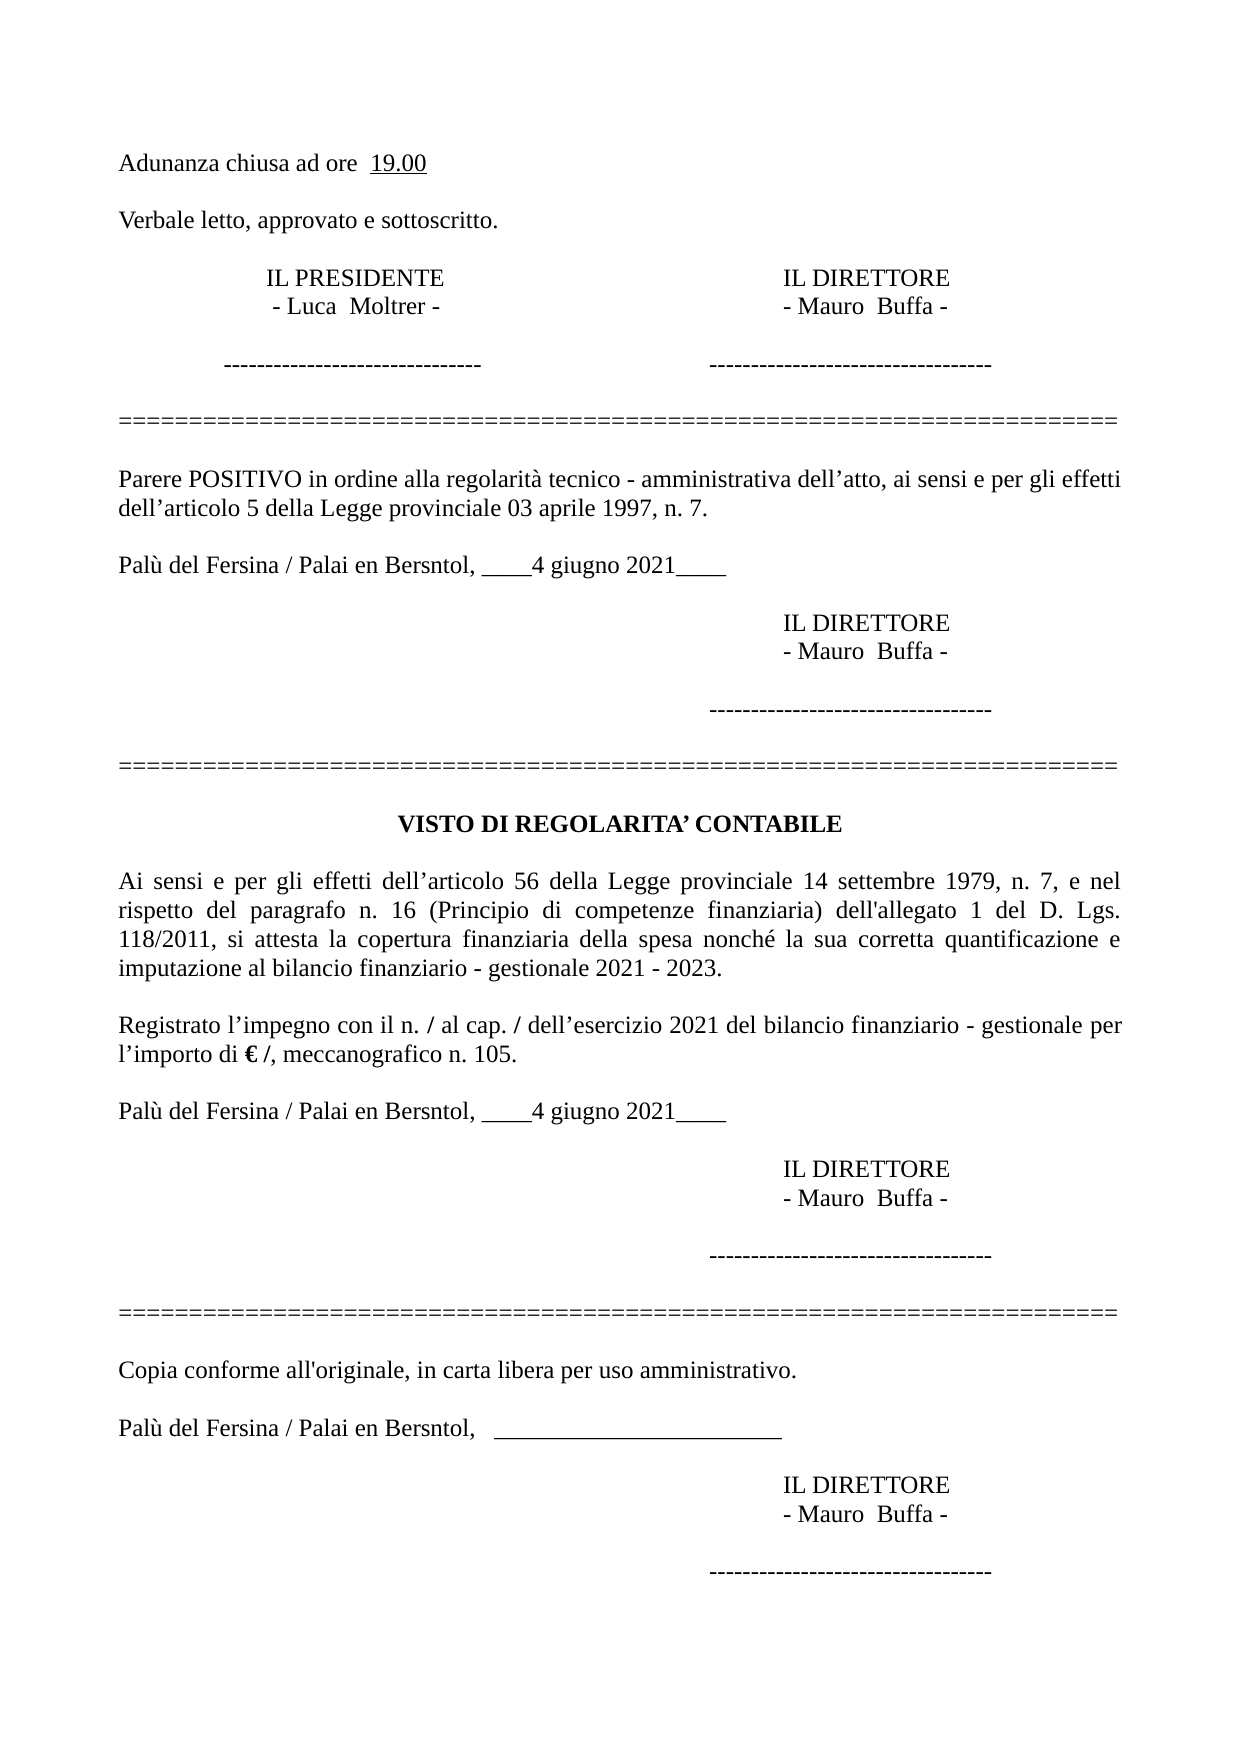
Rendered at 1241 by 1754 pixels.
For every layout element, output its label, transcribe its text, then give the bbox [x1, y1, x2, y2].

text Ai sensi e per gli effetti dell’articolo 56 della Legge provinciale 14 settembre 1979, n. 7, e nel rispetto del paragrafo n. 16 (Principio di competenze finanziaria) dell'allegato 1 del D. Lgs. 118/2011, si attesta la copertura finanziaria della spesa nonché la sua corretta quantificazione e imputazione al bilancio finanziario - gestionale 2021 - 2023. [118, 866, 1122, 981]
text Palù del Fersina / Palai en Bersntol, _______________________ [118, 1413, 1122, 1441]
text - Mauro Buffa - [118, 636, 1122, 665]
text ======================================================================= [118, 1298, 1122, 1326]
text Registrato l’impegno con il n. / al cap. / dell’esercizio 2021 del bilancio finanziario - gestionale per l’importo di € /, meccanografico n. 105. [118, 1010, 1122, 1068]
text IL DIRETTORE [118, 1470, 1122, 1499]
text - Mauro Buffa - [118, 1183, 1122, 1211]
text ======================================================================= [118, 406, 1122, 435]
text ---------------------------------- [118, 694, 1122, 723]
text Copia conforme all'originale, in carta libera per uso amministrativo. [118, 1355, 1122, 1384]
text Palù del Fersina / Palai en Bersntol, ____4 giugno 2021____ [118, 1096, 1122, 1125]
subtitle VISTO DI REGOLARITA’ CONTABILE [118, 809, 1122, 838]
text Verbale letto, approvato e sottoscritto. [118, 205, 1122, 234]
text IL DIRETTORE [118, 608, 1122, 636]
text IL PRESIDENTE IL DIRETTORE [118, 263, 1122, 291]
text - Luca Moltrer - - Mauro Buffa - [118, 291, 1122, 320]
text - Mauro Buffa - [118, 1499, 1122, 1528]
text Parere POSITIVO in ordine alla regolarità tecnico - amministrativa dell’atto, ai sensi e per gli effetti dell’articolo 5 della Legge provinciale 03 aprile 1997, n. 7. [118, 464, 1122, 521]
text Palù del Fersina / Palai en Bersntol, ____4 giugno 2021____ [118, 550, 1122, 579]
text IL DIRETTORE [118, 1154, 1122, 1183]
text Adunanza chiusa ad ore 19.00 [118, 148, 1122, 176]
text ======================================================================= [118, 751, 1122, 780]
text ---------------------------------- [118, 1240, 1122, 1269]
text ------------------------------- ---------------------------------- [118, 349, 1122, 378]
text ---------------------------------- [118, 1556, 1122, 1585]
